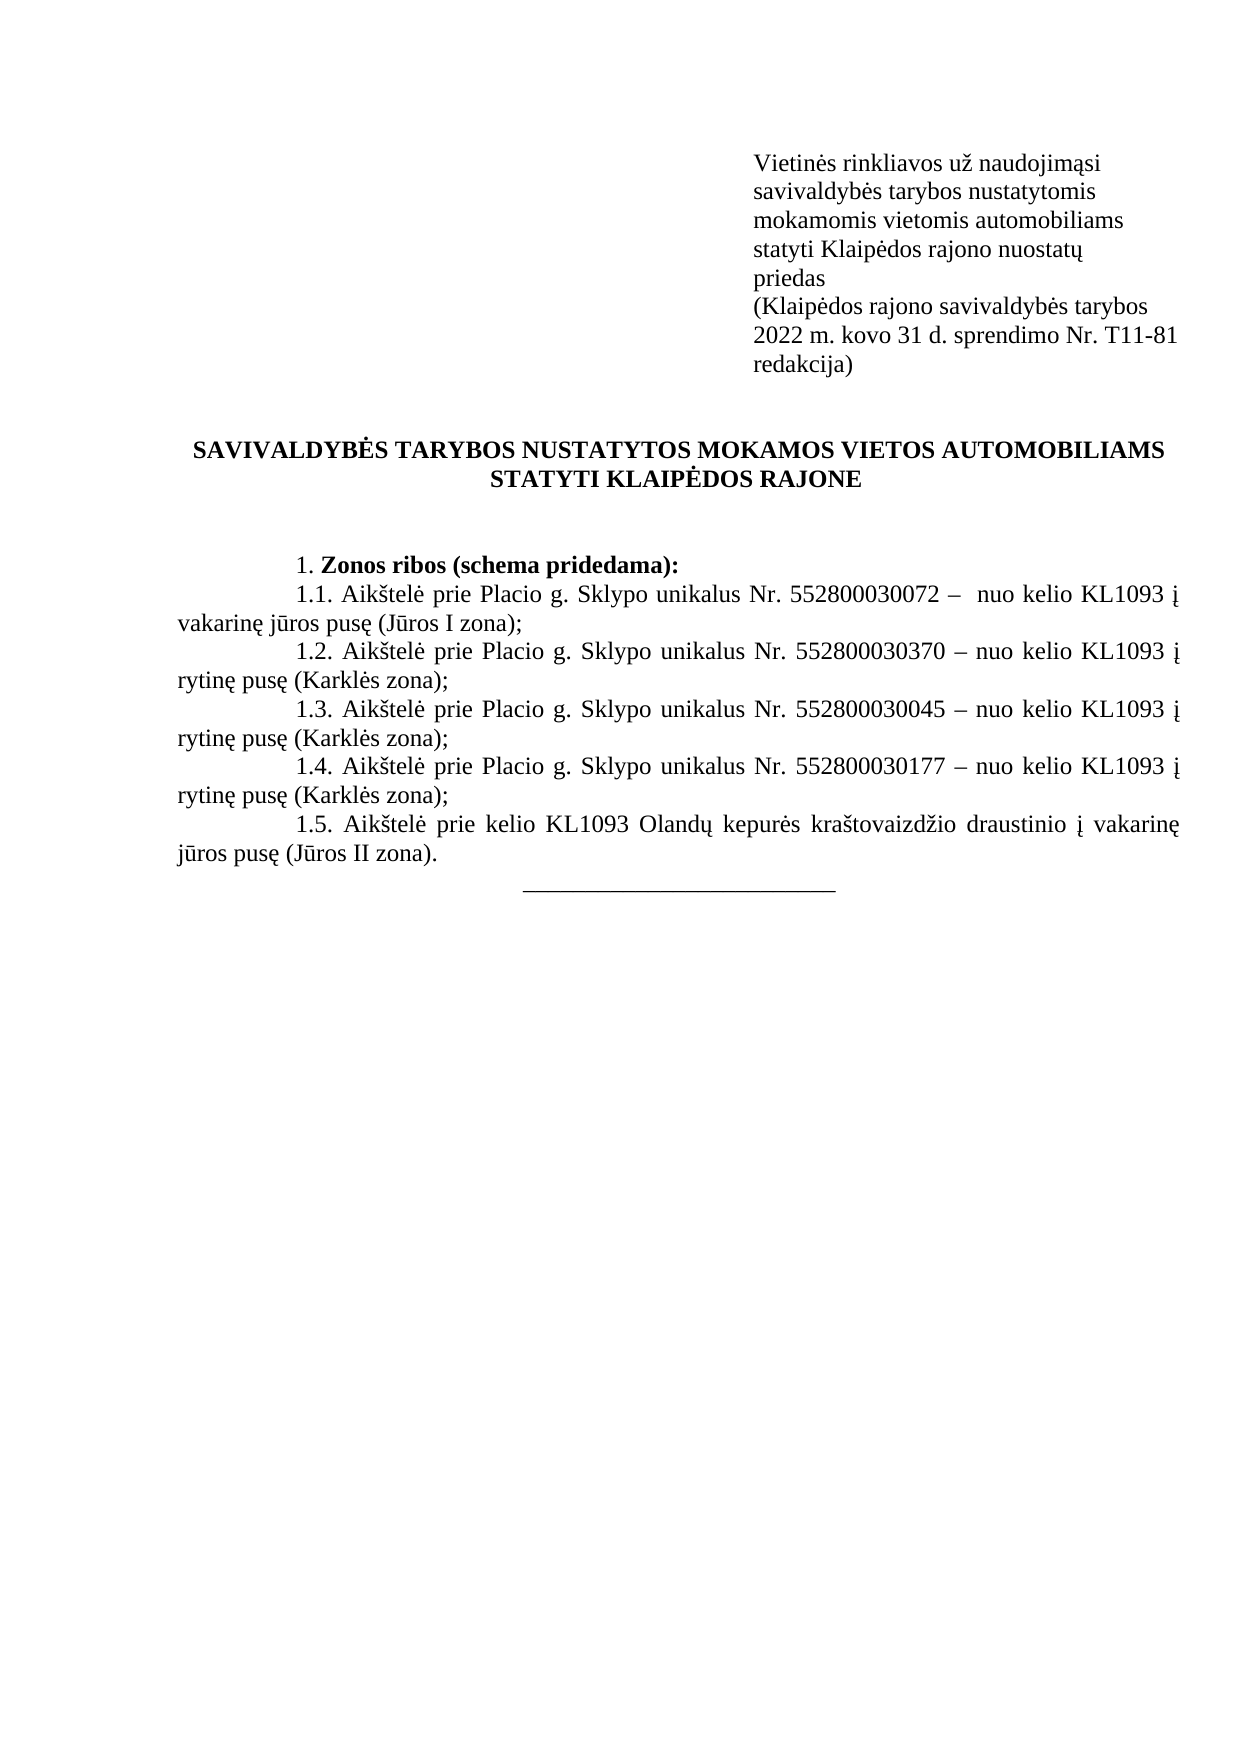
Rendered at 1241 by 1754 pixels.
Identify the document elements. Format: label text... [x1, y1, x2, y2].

text priedas [177, 263, 1181, 291]
text SAVIVALDYBĖS TARYBOS NUSTATYTOS MOKAMOS VIETOS AUTOMOBILIAMS STATYTI KLAIPĖDOS RAJONE [177, 435, 1181, 493]
text _________________________ [177, 866, 1181, 895]
text mokamomis vietomis automobiliams [177, 205, 1181, 234]
text 2022 m. kovo 31 d. sprendimo Nr. T11-81 [177, 320, 1181, 349]
text (Klaipėdos rajono savivaldybės tarybos [177, 291, 1181, 320]
text redakcija) [177, 349, 1181, 378]
text 1.4. Aikštelė prie Placio g. Sklypo unikalus Nr. 552800030177 – nuo kelio KL1093 į rytinę pusę (Karklės zona); [177, 751, 1181, 809]
text 1.5. Aikštelė prie kelio KL1093 Olandų kepurės kraštovaizdžio draustinio į vakarinę jūros pusę (Jūros II zona). [177, 809, 1181, 866]
text savivaldybės tarybos nustatytomis [177, 176, 1181, 205]
text 1. Zonos ribos (schema pridedama): [177, 550, 1181, 579]
text 1.2. Aikštelė prie Placio g. Sklypo unikalus Nr. 552800030370 – nuo kelio KL1093 į rytinę pusę (Karklės zona); [177, 636, 1181, 694]
text Vietinės rinkliavos už naudojimąsi [177, 148, 1181, 176]
text statyti Klaipėdos rajono nuostatų [177, 234, 1181, 263]
text 1.1. Aikštelė prie Placio g. Sklypo unikalus Nr. 552800030072 – nuo kelio KL1093 į vakarinę jūros pusę (Jūros I zona); [177, 579, 1181, 636]
text 1.3. Aikštelė prie Placio g. Sklypo unikalus Nr. 552800030045 – nuo kelio KL1093 į rytinę pusę (Karklės zona); [177, 694, 1181, 751]
